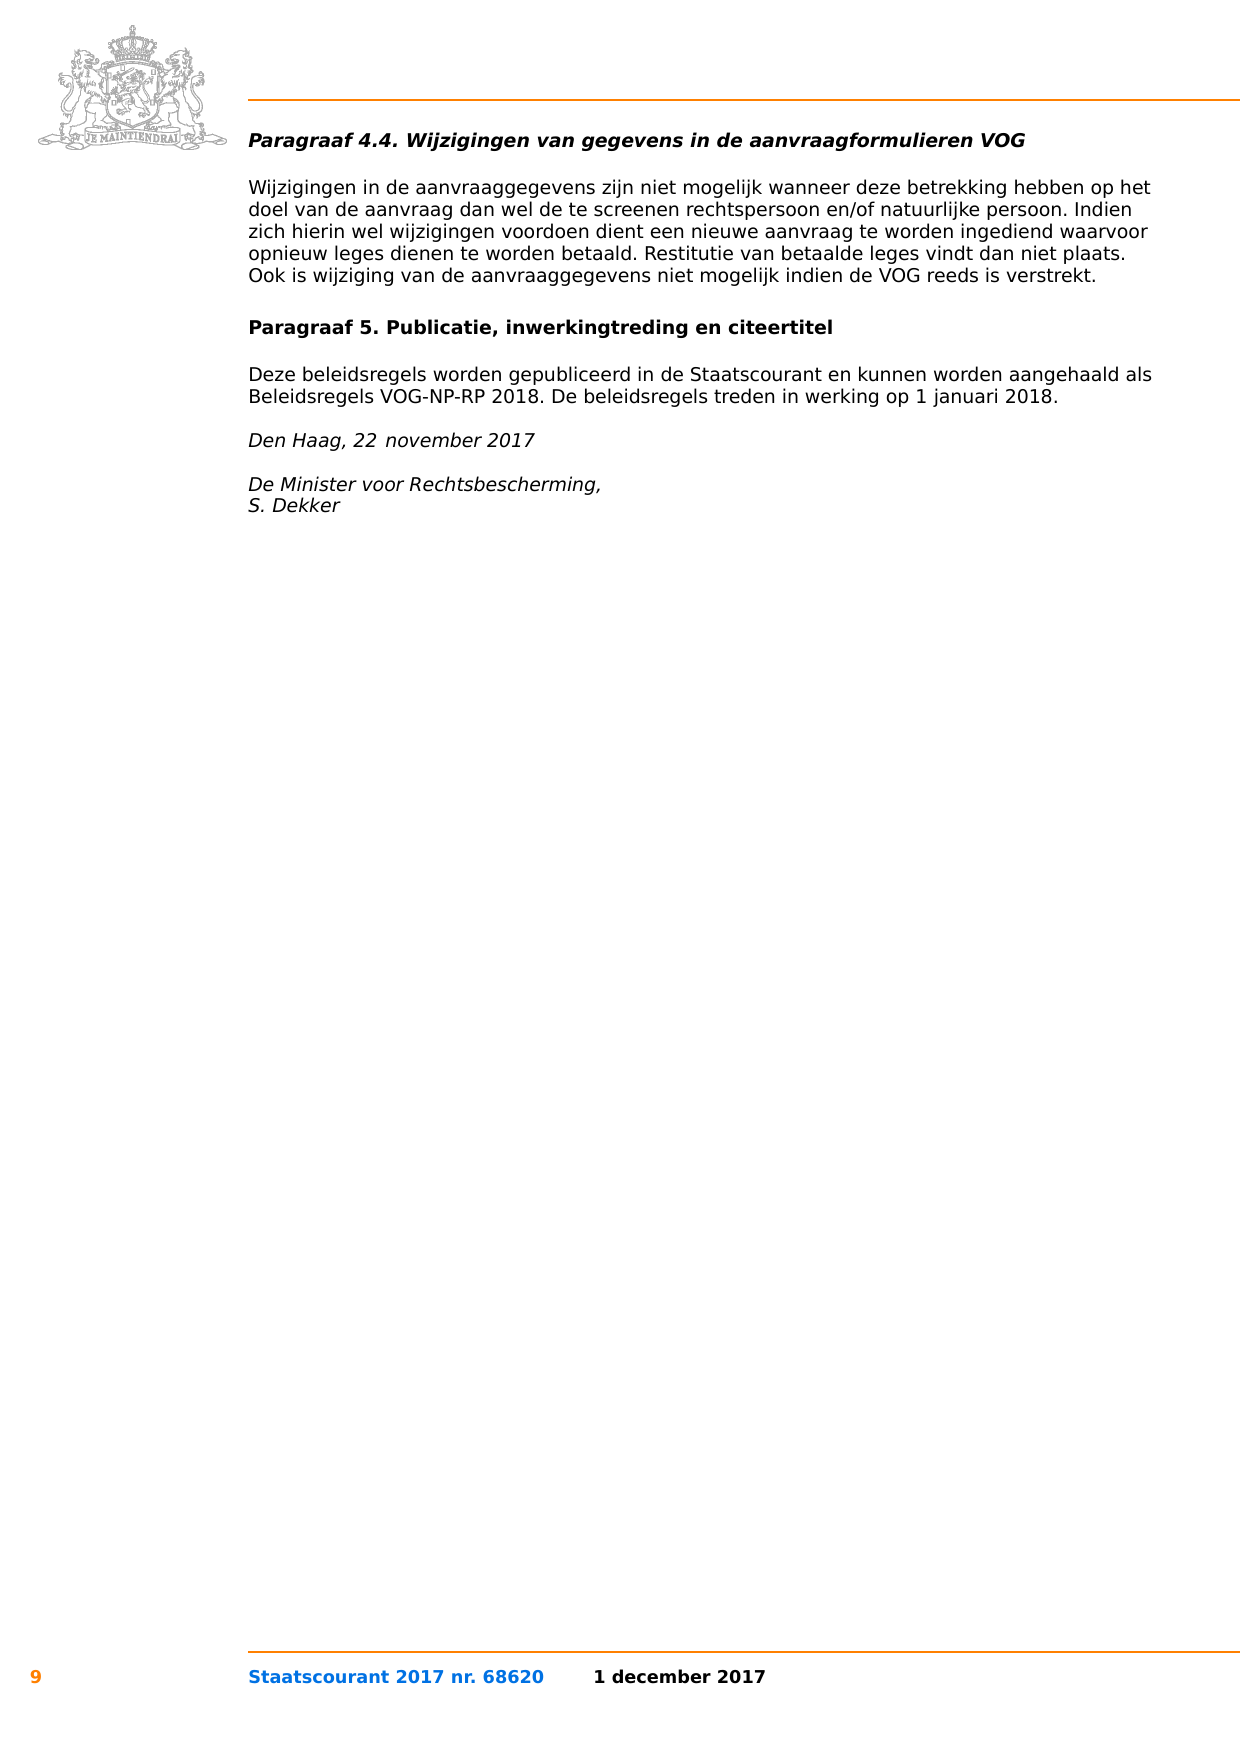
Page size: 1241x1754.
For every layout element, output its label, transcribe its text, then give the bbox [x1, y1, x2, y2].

text Deze beleidsregels worden gepubliceerd in de Staatscourant en kunnen worden aangehaald als Beleidsregels VOG-NP-RP 2018. De beleidsregels treden in werking op 1 januari 2018. [248, 364, 1163, 408]
subtitle Paragraaf 4.4. Wijzigingen van gegevens in de aanvraagformulieren VOG [248, 130, 1163, 152]
text Wijzigingen in de aanvraaggegevens zijn niet mogelijk wanneer deze betrekking hebben op het doel van de aanvraag dan wel de te screenen rechtspersoon en/of natuurlijke persoon. Indien zich hierin wel wijzigingen voordoen dient een nieuwe aanvraag te worden ingediend waarvoor opnieuw leges dienen te worden betaald. Restitutie van betaalde leges vindt dan niet plaats. Ook is wijziging van de aanvraaggegevens niet mogelijk indien de VOG reeds is verstrekt. [248, 177, 1163, 287]
text Den Haag, 22 november 2017 [248, 429, 1163, 452]
subtitle Paragraaf 5. Publicatie, inwerkingtreding en citeertitel [248, 317, 1163, 339]
picture [38, 25, 227, 150]
text De Minister voor Rechtsbescherming, S. Dekker [248, 473, 1163, 517]
